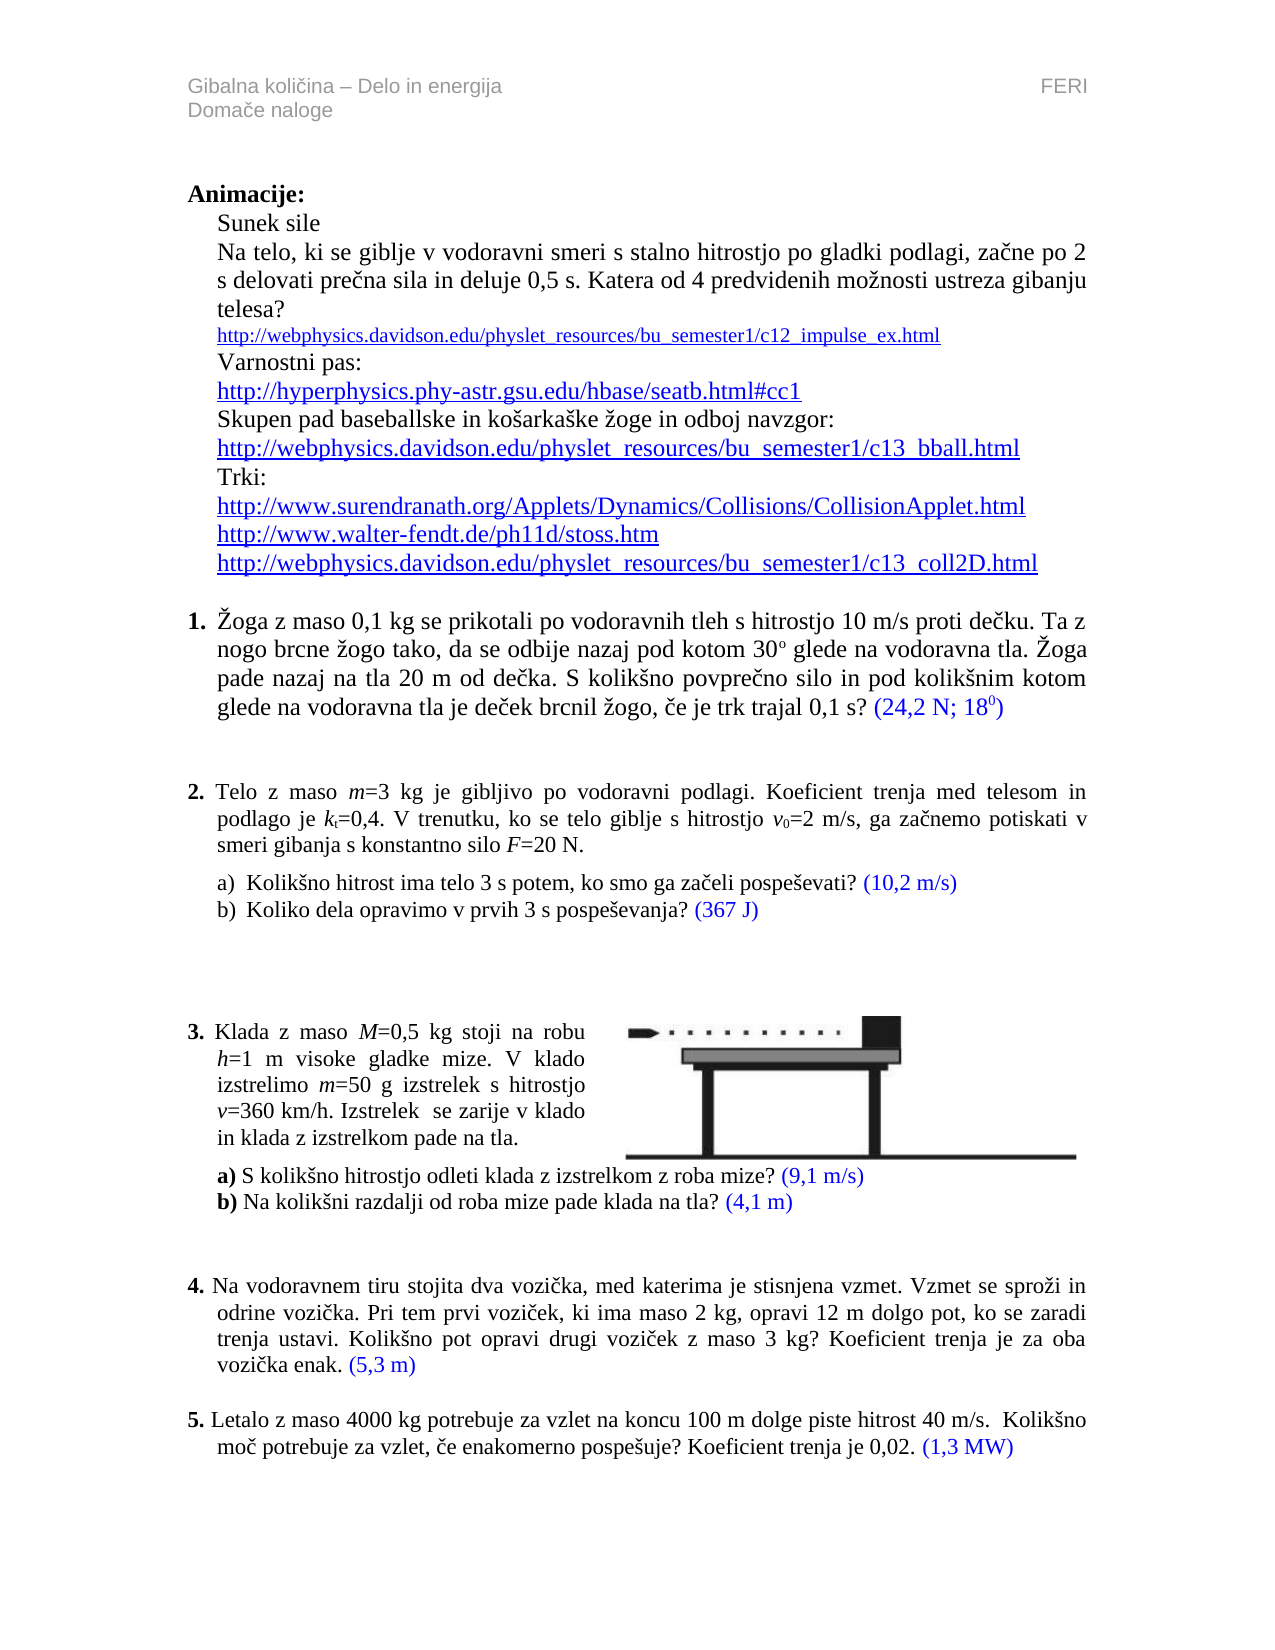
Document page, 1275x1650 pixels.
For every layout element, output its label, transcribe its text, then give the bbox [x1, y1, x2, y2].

text 2. Telo z maso m=3 kg je gibljivo po vodoravni podlagi. Koeficient trenja med telesom in podlago je kt=0,4. V trenutku, ko se telo giblje s hitrostjo v0=2 m/s, ga začnemo potiskati v smeri gibanja s konstantno silo F=20 N. [187, 778, 1088, 857]
text 1. Žoga z maso 0,1 kg se prikotali po vodoravnih tleh s hitrostjo 10 m/s proti dečku. Ta z nogo brcne žogo tako, da se odbije nazaj pod kotom 30o glede na vodoravna tla. Žoga pade nazaj na tla 20 m od dečka. S kolikšno povprečno silo in pod kolikšnim kotom glede na vodoravna tla je deček brcnil žogo, če je trk trajal 0,1 s? (24,2 N; 180) [187, 606, 1088, 721]
text http://webphysics.davidson.edu/physlet_resources/bu_semester1/c12_impulse_ex.html [217, 323, 1088, 347]
text Trki: [217, 462, 1088, 491]
list Kolikšno hitrost ima telo 3 s potem, ko smo ga začeli pospeševati? (10,2 m/s) [217, 869, 1088, 896]
text http://www.surendranath.org/Applets/Dynamics/Collisions/CollisionApplet.html [187, 491, 1088, 519]
text http://www.walter-fendt.de/ph11d/stoss.htm [187, 519, 1088, 548]
text Skupen pad baseballske in košarkaške žoge in odboj navzgor: [217, 404, 1088, 433]
text 3. Klada z maso M=0,5 kg stoji na robu h=1 m visoke gladke mize. V klado izstrelimo m=50 g izstrelek s hitrostjo v=360 km/h. Izstrelek se zarije v klado in klada z izstrelkom pade na tla. [187, 1018, 586, 1150]
text http://hyperphysics.phy-astr.gsu.edu/hbase/seatb.html#cc1 [217, 376, 1088, 404]
text http://webphysics.davidson.edu/physlet_resources/bu_semester1/c13_bball.html [217, 433, 1088, 462]
text http://webphysics.davidson.edu/physlet_resources/bu_semester1/c13_coll2D.html [187, 548, 1088, 577]
text 4. Na vodoravnem tiru stojita dva vozička, med katerima je stisnjena vzmet. Vzmet se sproži in odrine vozička. Pri tem prvi voziček, ki ima maso 2 kg, opravi 12 m dolgo pot, ko se zaradi trenja ustavi. Kolikšno pot opravi drugi voziček z maso 3 kg? Koeficient trenja je za oba vozička enak. (5,3 m) [187, 1272, 1088, 1378]
text Varnostni pas: [217, 347, 1088, 376]
text Animacije: [187, 179, 1088, 208]
text 5. Letalo z maso 4000 kg potrebuje za vzlet na koncu 100 m dolge piste hitrost 40 m/s. Kolikšno moč potrebuje za vzlet, če enakomerno pospešuje? Koeficient trenja je 0,02. (1,3 MW) [187, 1406, 1088, 1459]
text Na telo, ki se giblje v vodoravni smeri s stalno hitrostjo po gladki podlagi, začne po 2 s delovati prečna sila in deluje 0,5 s. Katera od 4 predvidenih možnosti ustreza gibanju telesa? [217, 237, 1088, 323]
text a) S kolikšno hitrostjo odleti klada z izstrelkom z roba mize? (9,1 m/s) [187, 1162, 1088, 1188]
text Sunek sile [217, 208, 1088, 237]
picture [625, 1016, 1077, 1160]
text b) Na kolikšni razdalji od roba mize pade klada na tla? (4,1 m) [187, 1188, 1088, 1215]
list Koliko dela opravimo v prvih 3 s pospeševanja? (367 J) [217, 896, 1088, 922]
